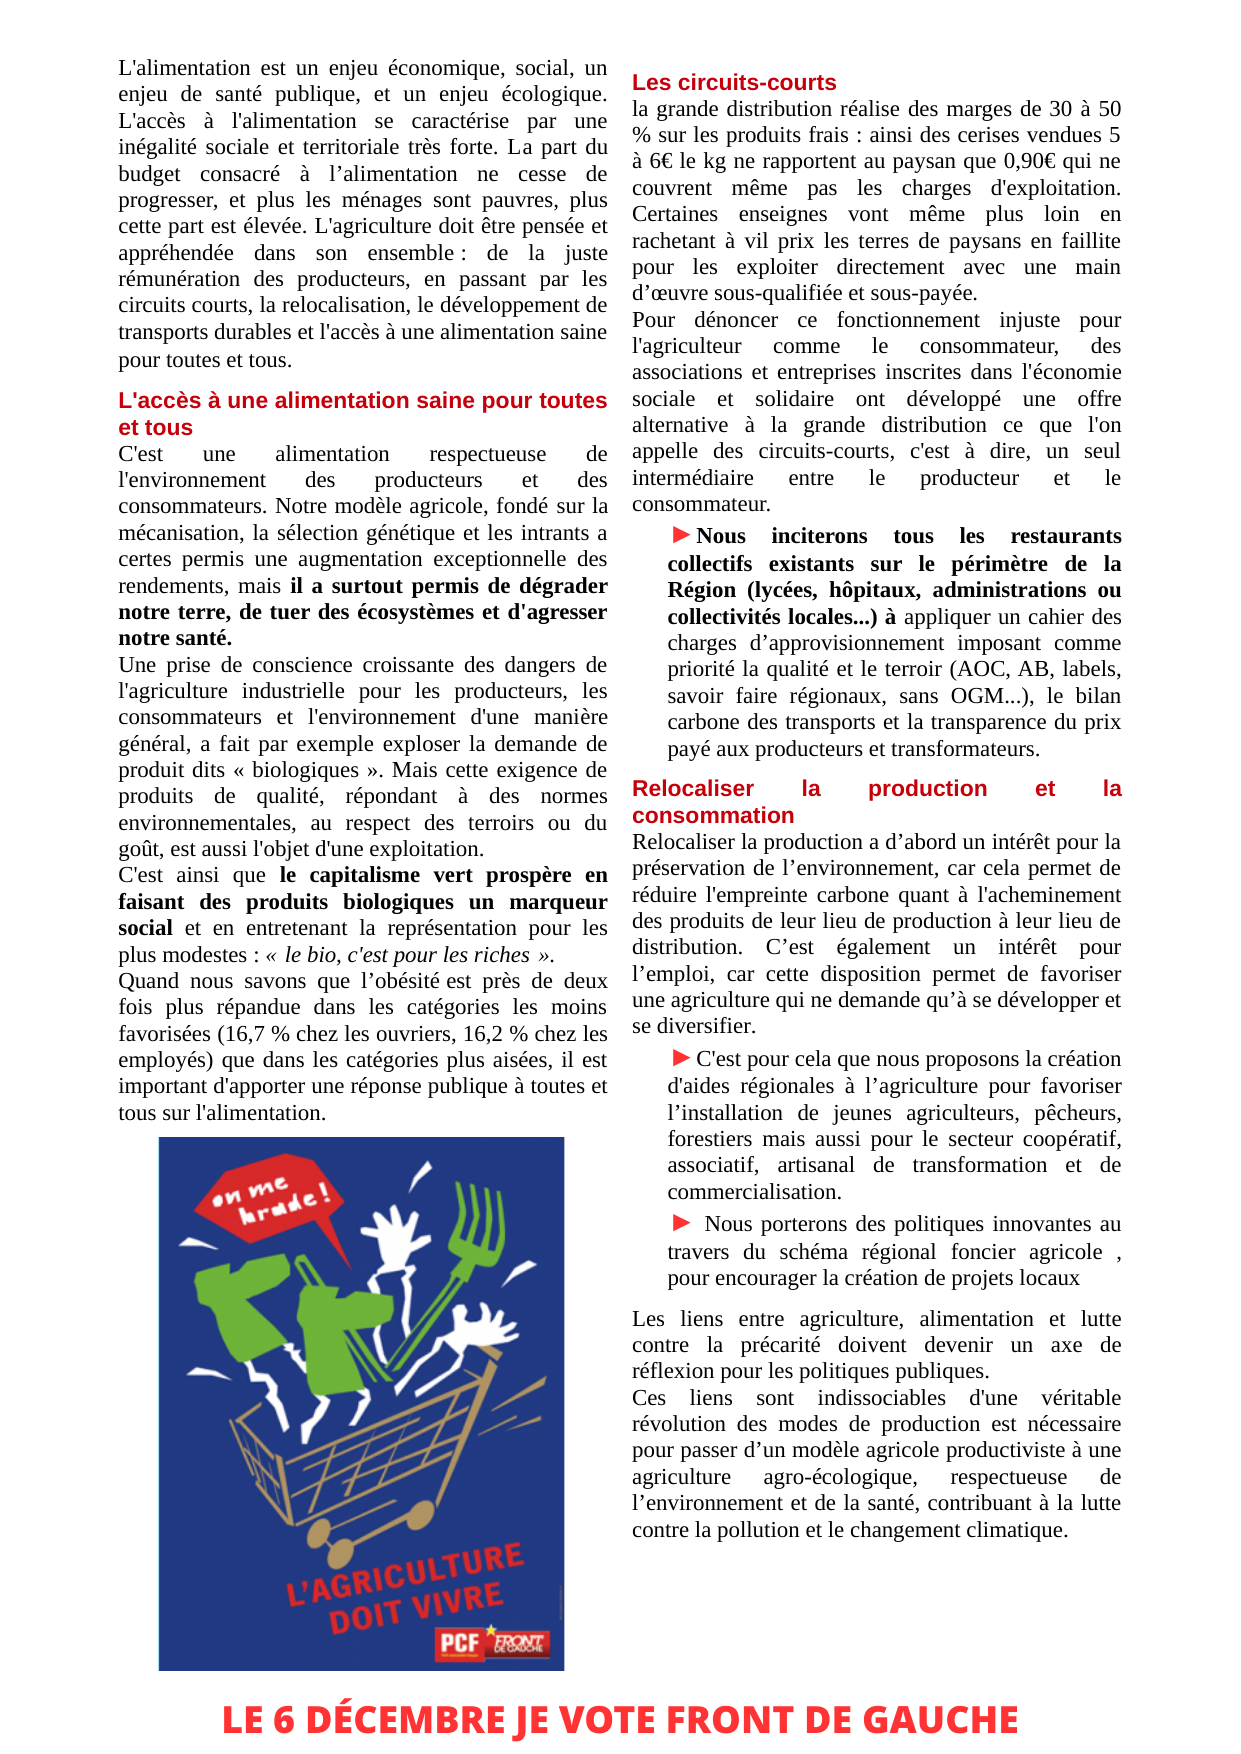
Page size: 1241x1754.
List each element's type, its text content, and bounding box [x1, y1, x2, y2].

text Une prise de conscience croissante des dangers de l'agriculture industrielle pour les producteurs, les consommateurs et l'environnement d'une manière général, a fait par exemple exploser la demande de produit dits « biologiques ». Mais cette exigence de produits de qualité, répondant à des normes environnementales, au respect des terroirs ou du goût, est aussi l'objet d'une exploitation. [118, 651, 608, 862]
text Pour dénoncer ce fonctionnement injuste pour l'agriculteur comme le consommateur, des associations et entreprises inscrites dans l'économie sociale et solidaire ont développé une offre alternative à la grande distribution ce que l'on appelle des circuits-courts, c'est à dire, un seul intermédiaire entre le producteur et le consommateur. [632, 306, 1122, 517]
list ►C'est pour cela que nous proposons la création d'aides régionales à l’agriculture pour favoriser l’installation de jeunes agriculteurs, pêcheurs, forestiers mais aussi pour le secteur coopératif, associatif, artisanal de transformation et de commercialisation. [632, 1039, 1122, 1204]
text Les circuits-courts [632, 68, 1122, 95]
text Relocaliser la production a d’abord un intérêt pour la préservation de l’environnement, car cela permet de réduire l'empreinte carbone quant à l'acheminement des produits de leur lieu de production à leur lieu de distribution. C’est également un intérêt pour l’emploi, car cette disposition permet de favoriser une agriculture qui ne demande qu’à se développer et se diversifier. [632, 828, 1122, 1039]
text C'est ainsi que le capitalisme vert prospère en faisant des produits biologiques un marqueur social et en entretenant la représentation pour les plus modestes : « le bio, c'est pour les riches ». [118, 862, 608, 967]
text la grande distribution réalise des marges de 30 à 50 % sur les produits frais : ainsi des cerises vendues 5 à 6€ le kg ne rapportent au paysan que 0,90€ qui ne couvrent même pas les charges d'exploitation. Certaines enseignes vont même plus loin en rachetant à vil prix les terres de paysans en faillite pour les exploiter directement avec une main d’œuvre sous-qualifiée et sous-payée. [632, 95, 1122, 306]
text Les liens entre agriculture, alimentation et lutte contre la précarité doivent devenir un axe de réflexion pour les politiques publiques. [632, 1305, 1122, 1384]
text Quand nous savons que l’obésité est près de deux fois plus répandue dans les catégories les moins favorisées (16,7 % chez les ouvriers, 16,2 % chez les employés) que dans les catégories plus aisées, il est important d'apporter une réponse publique à toutes et tous sur l'alimentation. [118, 967, 608, 1125]
list ►Nous inciterons tous les restaurants collectifs existants sur le périmètre de la Région (lycées, hôpitaux, administrations ou collectivités locales...) à appliquer un cahier des charges d’approvisionnement imposant comme priorité la qualité et le terroir (AOC, AB, labels, savoir faire régionaux, sans OGM...), le bilan carbone des transports et la transparence du prix payé aux producteurs et transformateurs. [632, 517, 1122, 761]
list ► Nous porterons des politiques innovantes au travers du schéma régional foncier agricole , pour encourager la création de projets locaux [632, 1204, 1122, 1290]
text Relocaliser la production et la consommation [632, 775, 1122, 828]
text L'accès à une alimentation saine pour toutes et tous [118, 387, 608, 440]
text L'alimentation est un enjeu économique, social, un enjeu de santé publique, et un enjeu écologique. L'accès à l'alimentation se caractérise par une inégalité sociale et territoriale très forte. La part du budget consacré à l’alimentation ne cesse de progresser, et plus les ménages sont pauvres, plus cette part est élevée. L'agriculture doit être pensée et appréhendée dans son ensemble : de la juste rémunération des producteurs, en passant par les circuits courts, la relocalisation, le développement de transports durables et l'accès à une alimentation saine pour toutes et tous. [118, 54, 608, 373]
text C'est une alimentation respectueuse de l'environnement des producteurs et des consommateurs. Notre modèle agricole, fondé sur la mécanisation, la sélection génétique et les intrants a certes permis une augmentation exceptionnelle des rendements, mais il a surtout permis de dégrader notre terre, de tuer des écosystèmes et d'agresser notre santé. [118, 440, 608, 651]
text LE 6 DÉCEMBRE JE VOTE FRONT DE GAUCHE [0, 1693, 1240, 1744]
text Ces liens sont indissociables d'une véritable révolution des modes de production est nécessaire pour passer d’un modèle agricole productiviste à une agriculture agro-écologique, respectueuse de l’environnement et de la santé, contribuant à la lutte contre la pollution et le changement climatique. [632, 1384, 1122, 1542]
